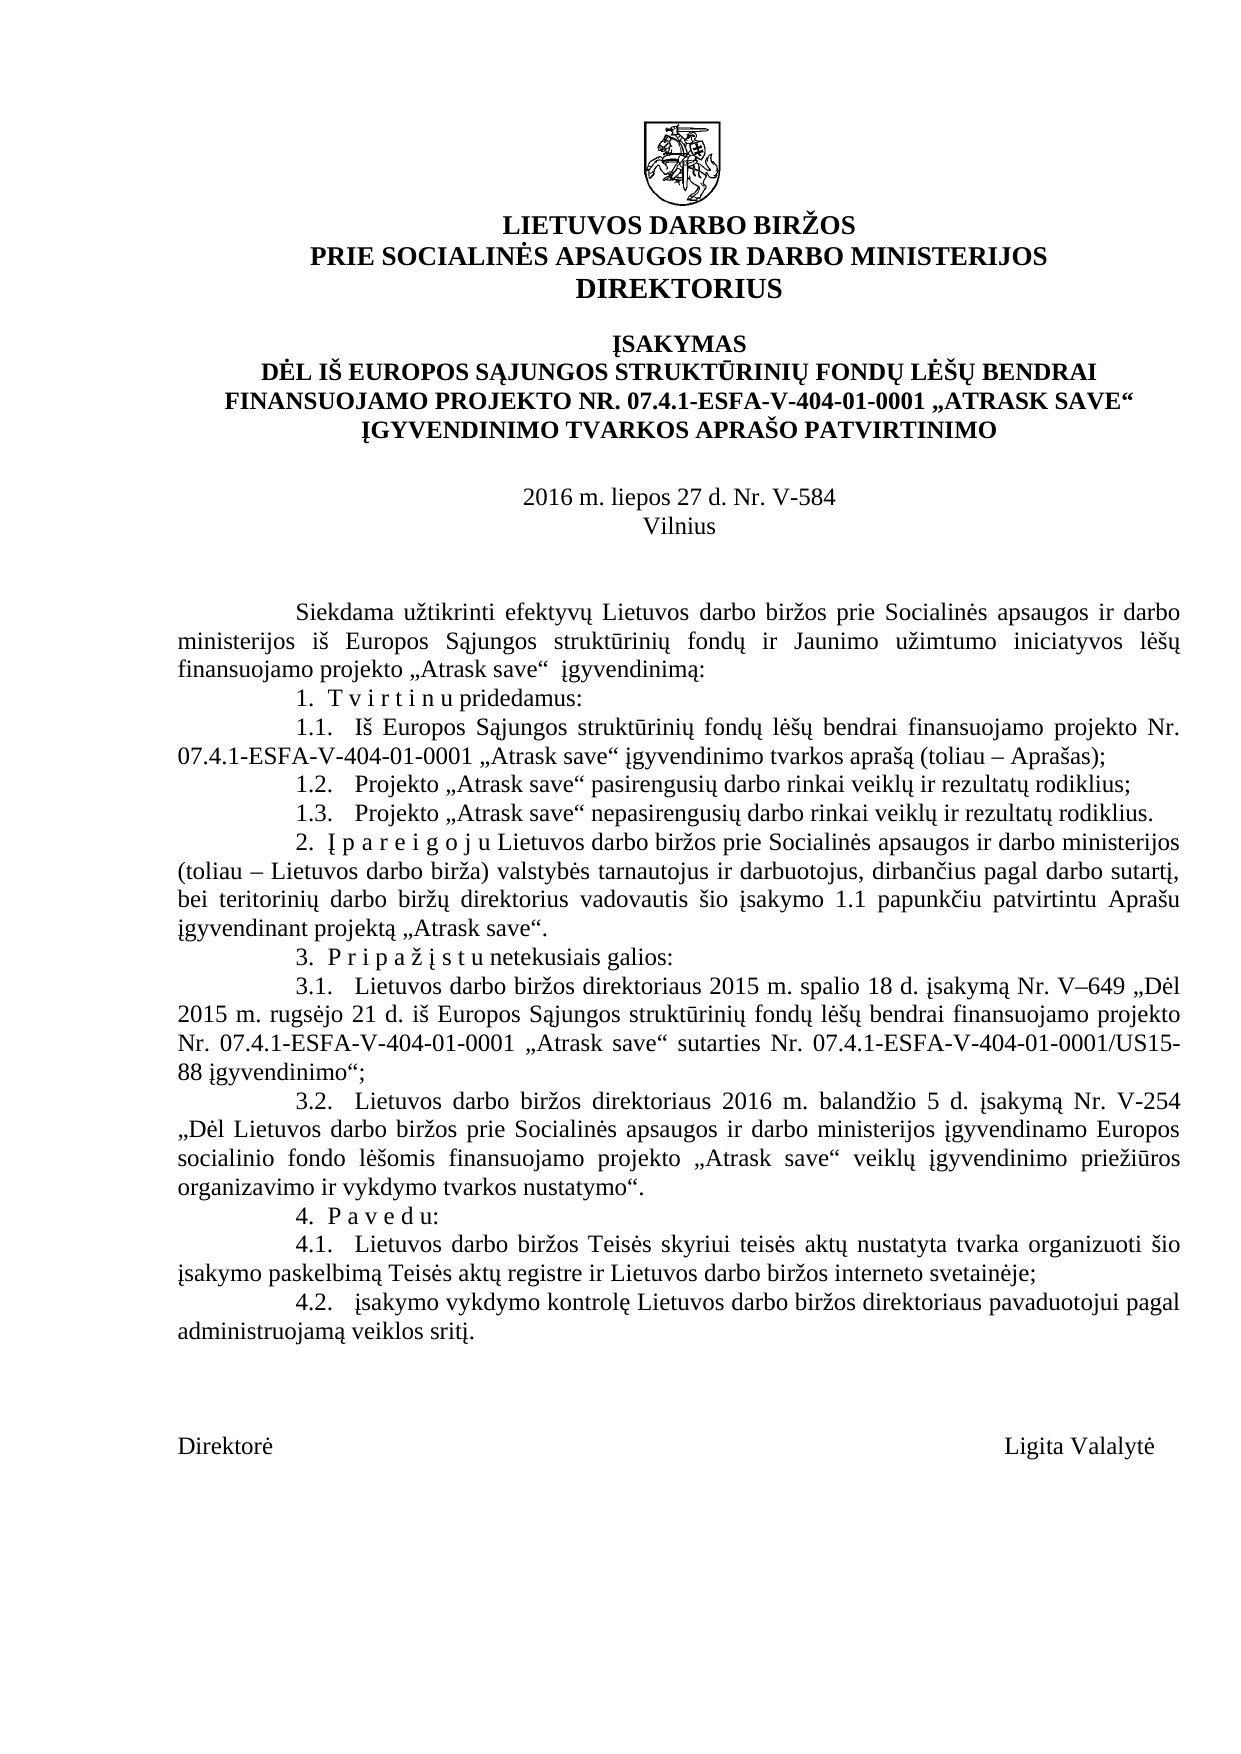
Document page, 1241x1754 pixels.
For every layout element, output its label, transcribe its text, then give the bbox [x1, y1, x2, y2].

text dėl IŠ EUROPOS SĄJUNGOS STRUKTŪRINIŲ FONDŲ LĖŠŲ BENDRAI FINANSUOJAMO PROJEKTO NR. 07.4.1-ESFA-V-404-01-0001 „ATRASK SAVE“ ĮGYVENDINIMO TVARKOS APRAŠo patvirtinimo [177, 357, 1181, 444]
text 3.1. Lietuvos darbo biržos direktoriaus 2015 m. spalio 18 d. įsakymą Nr. V–649 „Dėl 2015 m. rugsėjo 21 d. iš Europos Sąjungos struktūrinių fondų lėšų bendrai finansuojamo projekto Nr. 07.4.1-ESFA-V-404-01-0001 „Atrask save“ sutarties Nr. 07.4.1-ESFA-V-404-01-0001/US15-88 įgyvendinimo“; [177, 971, 1181, 1086]
text Siekdama užtikrinti efektyvų Lietuvos darbo biržos prie Socialinės apsaugos ir darbo ministerijos iš Europos Sąjungos struktūrinių fondų ir Jaunimo užimtumo iniciatyvos lėšų finansuojamo projekto „Atrask save“ įgyvendinimą: [177, 597, 1181, 683]
text Vilnius [177, 511, 1181, 539]
text 1. T v i r t i n u pridedamus: [177, 683, 1181, 712]
text 4.1. Lietuvos darbo biržos Teisės skyriui teisės aktų nustatyta tvarka organizuoti šio įsakymo paskelbimą Teisės aktų registre ir Lietuvos darbo biržos interneto svetainėje; [177, 1229, 1181, 1287]
text 1.1. Iš Europos Sąjungos struktūrinių fondų lėšų bendrai finansuojamo projekto Nr. 07.4.1-ESFA-V-404-01-0001 „Atrask save“ įgyvendinimo tvarkos aprašą (toliau – Aprašas); [177, 712, 1181, 769]
text 3.2. Lietuvos darbo biržos direktoriaus 2016 m. balandžio 5 d. įsakymą Nr. V-254 „Dėl Lietuvos darbo biržos prie Socialinės apsaugos ir darbo ministerijos įgyvendinamo Europos socialinio fondo lėšomis finansuojamo projekto „Atrask save“ veiklų įgyvendinimo priežiūros organizavimo ir vykdymo tvarkos nustatymo“. [177, 1086, 1181, 1201]
text 4. P a v e d u: [177, 1201, 1181, 1229]
text 3. P r i p a ž į s t u netekusiais galios: [177, 942, 1181, 971]
text 4.2. įsakymo vykdymo kontrolę Lietuvos darbo biržos direktoriaus pavaduotojui pagal administruojamą veiklos sritį. [177, 1287, 1181, 1344]
text 1.2. Projekto „Atrask save“ pasirengusių darbo rinkai veiklų ir rezultatų rodiklius; [177, 769, 1181, 798]
text LIETUVOS DARBO BIRŽOS prie socialinės apsaugos ir darbo ministerijos DIREKTORIUS [177, 209, 1181, 304]
text 2. Į p a r e i g o j u Lietuvos darbo biržos prie Socialinės apsaugos ir darbo ministerijos (toliau – Lietuvos darbo birža) valstybės tarnautojus ir darbuotojus, dirbančius pagal darbo sutartį, bei teritorinių darbo biržų direktorius vadovautis šio įsakymo 1.1 papunkčiu patvirtintu Aprašu įgyvendinant projektą „Atrask save“. [177, 827, 1181, 942]
text Direktorė Ligita Valalytė [177, 1431, 1181, 1459]
text 2016 m. liepos 27 d. Nr. V-584 [177, 482, 1181, 511]
text 1.3. Projekto „Atrask save“ nepasirengusių darbo rinkai veiklų ir rezultatų rodiklius. [177, 798, 1181, 827]
text ĮSAKYMAS [177, 329, 1181, 357]
